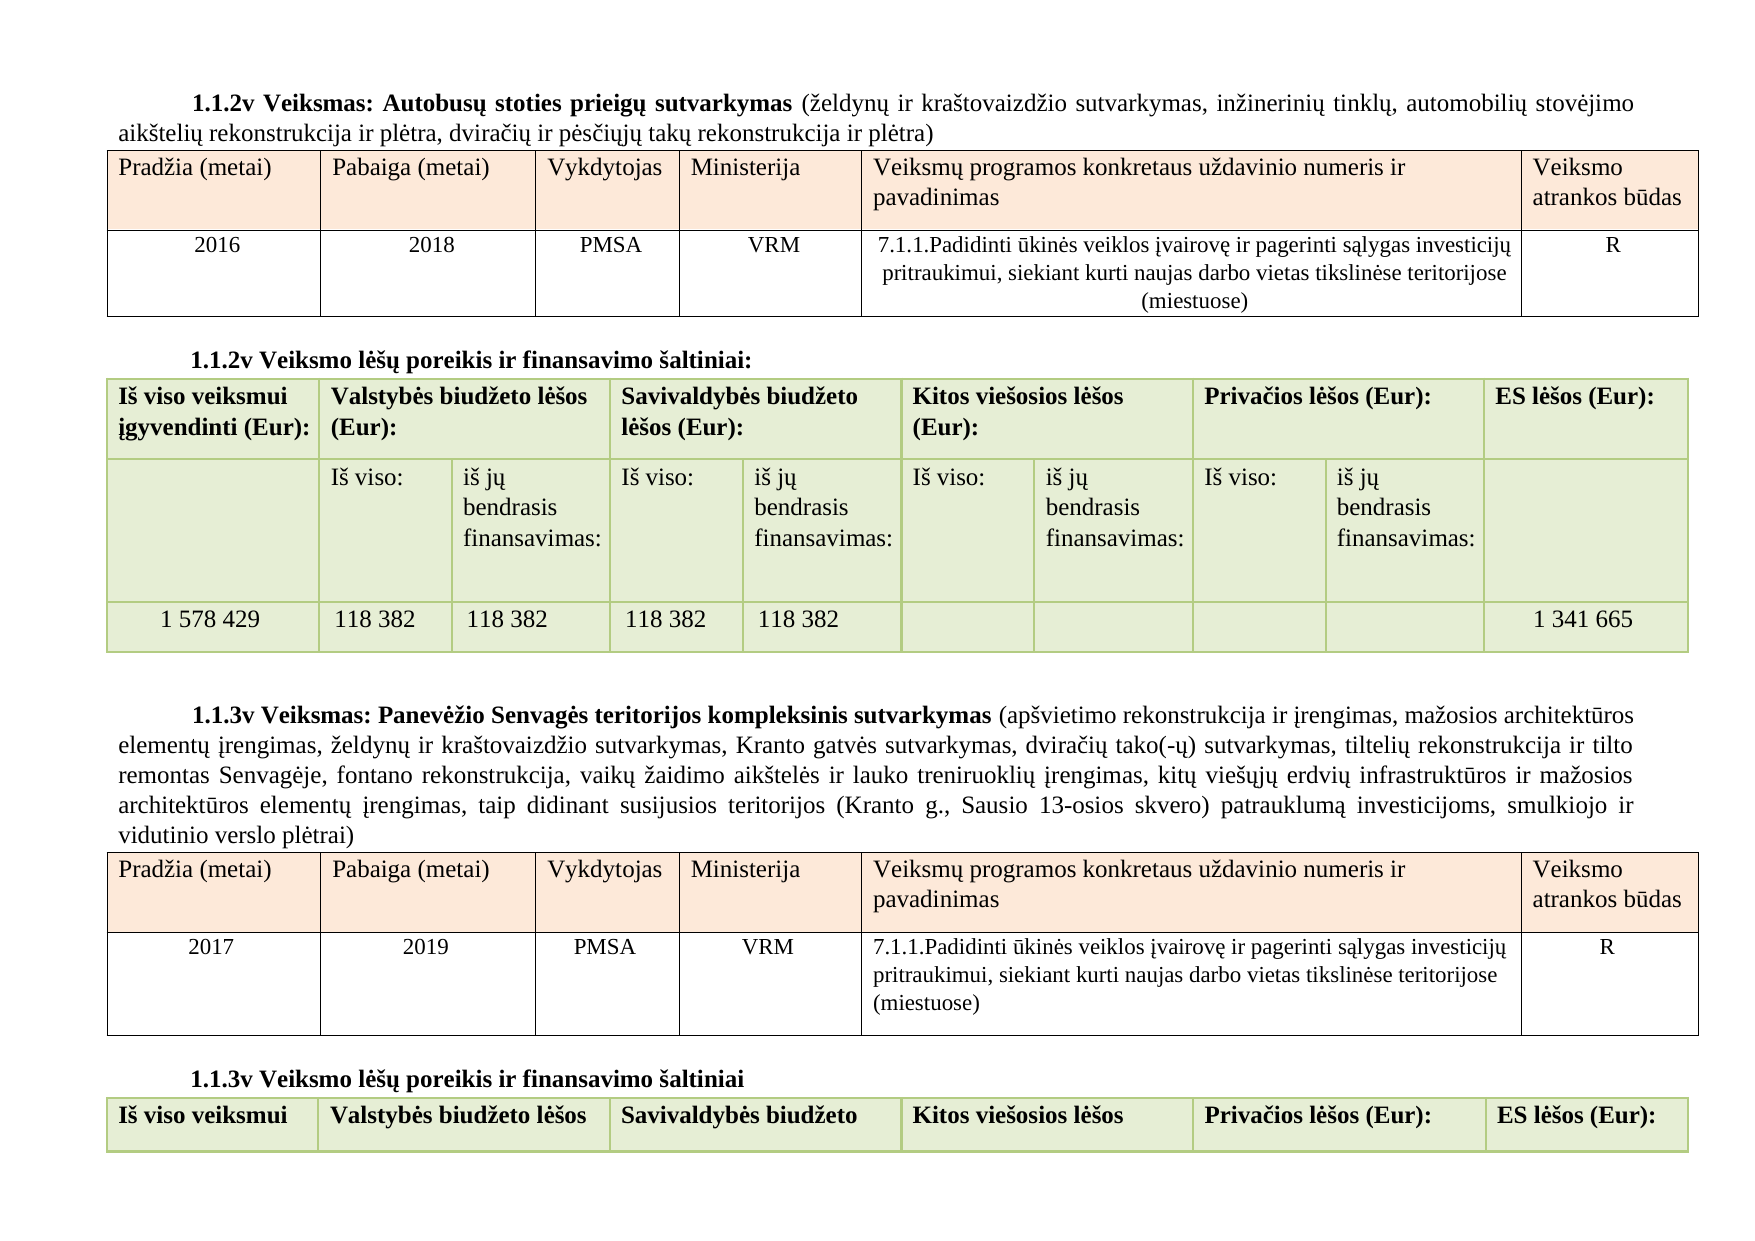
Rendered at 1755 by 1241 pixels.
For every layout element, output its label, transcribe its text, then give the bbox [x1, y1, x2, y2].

table_cell R [1522, 231, 1698, 316]
table_cell 118 382 [744, 603, 900, 651]
table_header Ministerija [680, 151, 861, 229]
table_cell Iš viso: [611, 460, 742, 601]
table_cell 7.1.1.Padidinti ūkinės veiklos įvairovę ir pagerinti sąlygas investicijų pritraukimui, siekiant kurti naujas darbo vietas tikslinėse teritorijose (miestuose) [862, 933, 1521, 1035]
text 1.1.3v Veiksmas: Panevėžio Senvagės teritorijos kompleksinis sutvarkymas (apšvietimo rekonstrukcija ir įrengimas, mažosios architektūros elementų įrengimas, želdynų ir kraštovaizdžio sutvarkymas, Kranto gatvės sutvarkymas, dviračių tako(-ų) sutvarkymas, tiltelių rekonstrukcija ir tilto remontas Senvagėje, fontano rekonstrukcija, vaikų žaidimo aikštelės ir lauko treniruoklių įrengimas, kitų viešųjų erdvių infrastruktūros ir mažosios architektūros elementų įrengimas, taip didinant susijusios teritorijos (Kranto g., Sausio 13-osios skvero) patrauklumą investicijoms, smulkiojo ir vidutinio verslo plėtrai) [118, 700, 1635, 848]
table_header Savivaldybės biudžeto [611, 1099, 900, 1150]
table_cell 1 578 429 [108, 603, 318, 651]
table_cell [1327, 603, 1483, 651]
table_cell Iš viso: [1194, 460, 1325, 601]
table_cell 1 341 665 [1485, 603, 1687, 651]
table_header Pabaiga (metai) [321, 853, 535, 932]
table_header Privačios lėšos (Eur): [1194, 1099, 1485, 1150]
table_header Veiksmų programos konkretaus uždavinio numeris ir pavadinimas [862, 853, 1521, 932]
table_header Pradžia (metai) [108, 853, 320, 932]
table_header Savivaldybės biudžeto lėšos (Eur): [611, 380, 900, 458]
table_header Pradžia (metai) [108, 151, 320, 229]
table_cell VRM [680, 231, 861, 316]
table_cell [108, 460, 318, 601]
table_header ES lėšos (Eur): [1487, 1099, 1687, 1150]
text 1.1.3v Veiksmo lėšų poreikis ir finansavimo šaltiniai [190, 1064, 1636, 1093]
table_header Valstybės biudžeto lėšos (Eur): [320, 380, 609, 458]
table_cell [903, 603, 1033, 651]
table_header Vykdytojas [536, 151, 679, 229]
table_cell 118 382 [611, 603, 742, 651]
table_cell iš jų bendrasis finansavimas: [1035, 460, 1192, 601]
table_cell 7.1.1.Padidinti ūkinės veiklos įvairovę ir pagerinti sąlygas investicijų pritraukimui, siekiant kurti naujas darbo vietas tikslinėse teritorijose (miestuose) [862, 231, 1521, 316]
table_header Kitos viešosios lėšos [903, 1099, 1192, 1150]
table_cell PMSA [536, 933, 679, 1035]
table_header Privačios lėšos (Eur): [1194, 380, 1483, 458]
table_header Vykdytojas [536, 853, 679, 932]
table_header ES lėšos (Eur): [1485, 380, 1687, 458]
table_cell iš jų bendrasis finansavimas: [1327, 460, 1483, 601]
table_header Pabaiga (metai) [321, 151, 535, 229]
table_cell 118 382 [320, 603, 451, 651]
table_cell 2016 [108, 231, 320, 316]
table_cell PMSA [536, 231, 679, 316]
table_cell [1194, 603, 1325, 651]
table_cell iš jų bendrasis finansavimas: [453, 460, 609, 601]
table_header Valstybės biudžeto lėšos [319, 1099, 609, 1150]
table_cell Iš viso: [320, 460, 451, 601]
text 1.1.2v Veiksmas: Autobusų stoties prieigų sutvarkymas (želdynų ir kraštovaizdžio sutvarkymas, inžinerinių tinklų, automobilių stovėjimo aikštelių rekonstrukcija ir plėtra, dviračių ir pėsčiųjų takų rekonstrukcija ir plėtra) [118, 88, 1635, 146]
table_header Veiksmų programos konkretaus uždavinio numeris ir pavadinimas [862, 151, 1521, 229]
table_cell [1035, 603, 1192, 651]
table_header Iš viso veiksmui įgyvendinti (Eur): [108, 380, 318, 458]
table_header Iš viso veiksmui [108, 1099, 317, 1150]
table_cell VRM [680, 933, 861, 1035]
table_cell iš jų bendrasis finansavimas: [744, 460, 900, 601]
text 1.1.2v Veiksmo lėšų poreikis ir finansavimo šaltiniai: [190, 346, 1636, 374]
table_cell 118 382 [453, 603, 609, 651]
table_cell Iš viso: [903, 460, 1033, 601]
table_cell 2019 [321, 933, 535, 1035]
table_header Ministerija [680, 853, 861, 932]
table_cell [1485, 460, 1687, 601]
table_cell 2017 [108, 933, 320, 1035]
table_cell R [1522, 933, 1698, 1035]
table_cell 2018 [321, 231, 535, 316]
table_header Veiksmo atrankos būdas [1522, 853, 1698, 932]
table_header Kitos viešosios lėšos (Eur): [903, 380, 1192, 458]
table_header Veiksmo atrankos būdas [1522, 151, 1698, 229]
